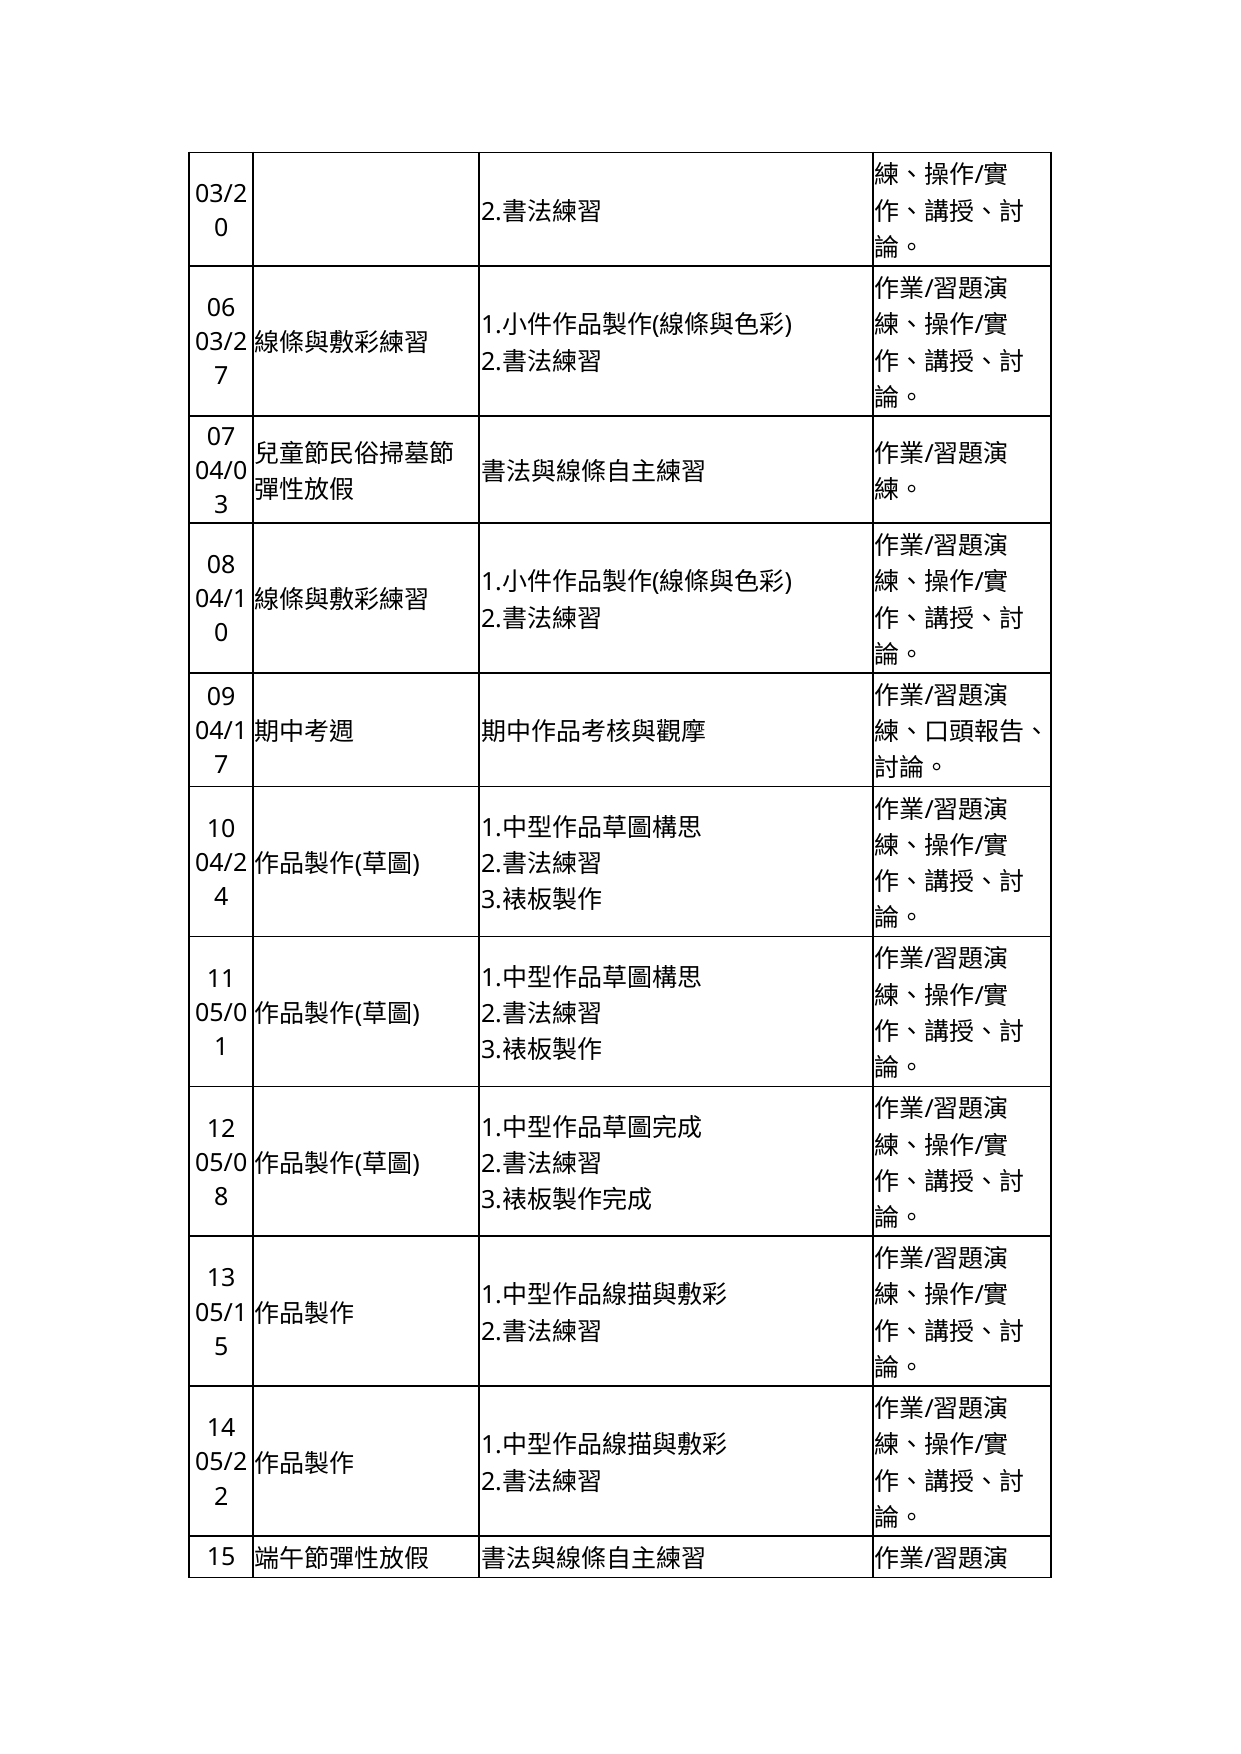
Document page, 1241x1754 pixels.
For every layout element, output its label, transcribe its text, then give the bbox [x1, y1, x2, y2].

table_cell 作品製作 [254, 1237, 478, 1385]
table_cell 1.中型作品草圖構思 2.書法練習 3.裱板製作 [480, 787, 872, 936]
table_cell 12 05/08 [190, 1087, 252, 1235]
table_cell 作業/習題演練、操作/實作、講授、討論。 [874, 267, 1050, 415]
table_cell 13 05/15 [190, 1237, 252, 1385]
table_cell 期中考週 [254, 674, 478, 786]
table_cell 10 04/24 [190, 787, 252, 936]
table_cell 2.書法練習 [480, 153, 872, 265]
table_cell 1.中型作品草圖完成 2.書法練習 3.裱板製作完成 [480, 1087, 872, 1235]
table_cell 書法與線條自主練習 [480, 417, 872, 522]
table_cell 線條與敷彩練習 [254, 267, 478, 415]
table_cell 作品製作(草圖) [254, 1087, 478, 1235]
table_cell [254, 153, 478, 265]
table_cell 11 05/01 [190, 937, 252, 1086]
table_cell 作業/習題演練、操作/實作、講授、討論。 [874, 1387, 1050, 1535]
table_cell 03/20 [190, 153, 252, 265]
table_cell 作業/習題演練、操作/實作、講授、討論。 [874, 937, 1050, 1086]
table_cell 1.小件作品製作(線條與色彩) 2.書法練習 [480, 267, 872, 415]
table_cell 書法與線條自主練習 [480, 1537, 872, 1576]
table_cell 作品製作(草圖) [254, 937, 478, 1086]
table_cell 08 04/10 [190, 524, 252, 672]
table_cell 作業/習題演練。 [874, 417, 1050, 522]
table_cell 1.小件作品製作(線條與色彩) 2.書法練習 [480, 524, 872, 672]
table_cell 作品製作(草圖) [254, 787, 478, 936]
table_cell 1.中型作品線描與敷彩 2.書法練習 [480, 1387, 872, 1535]
table_cell 期中作品考核與觀摩 [480, 674, 872, 786]
table_cell 作業/習題演 [874, 1537, 1050, 1576]
table_cell 15 [190, 1537, 252, 1576]
table_cell 1.中型作品線描與敷彩 2.書法練習 [480, 1237, 872, 1385]
table_cell 1.中型作品草圖構思 2.書法練習 3.裱板製作 [480, 937, 872, 1086]
table_cell 作業/習題演練、操作/實作、講授、討論。 [874, 787, 1050, 936]
table_cell 作業/習題演練、口頭報告、討論。 [874, 674, 1050, 786]
table_cell 09 04/17 [190, 674, 252, 786]
table_cell 作品製作 [254, 1387, 478, 1535]
table_cell 作業/習題演練、操作/實作、講授、討論。 [874, 1087, 1050, 1235]
table_cell 端午節彈性放假 [254, 1537, 478, 1576]
table_cell 07 04/03 [190, 417, 252, 522]
table_cell 練、操作/實作、講授、討論。 [874, 153, 1050, 265]
table_cell 14 05/22 [190, 1387, 252, 1535]
table_cell 作業/習題演練、操作/實作、講授、討論。 [874, 524, 1050, 672]
table_cell 作業/習題演練、操作/實作、講授、討論。 [874, 1237, 1050, 1385]
table_cell 06 03/27 [190, 267, 252, 415]
table_cell 兒童節民俗掃墓節彈性放假 [254, 417, 478, 522]
table_cell 線條與敷彩練習 [254, 524, 478, 672]
